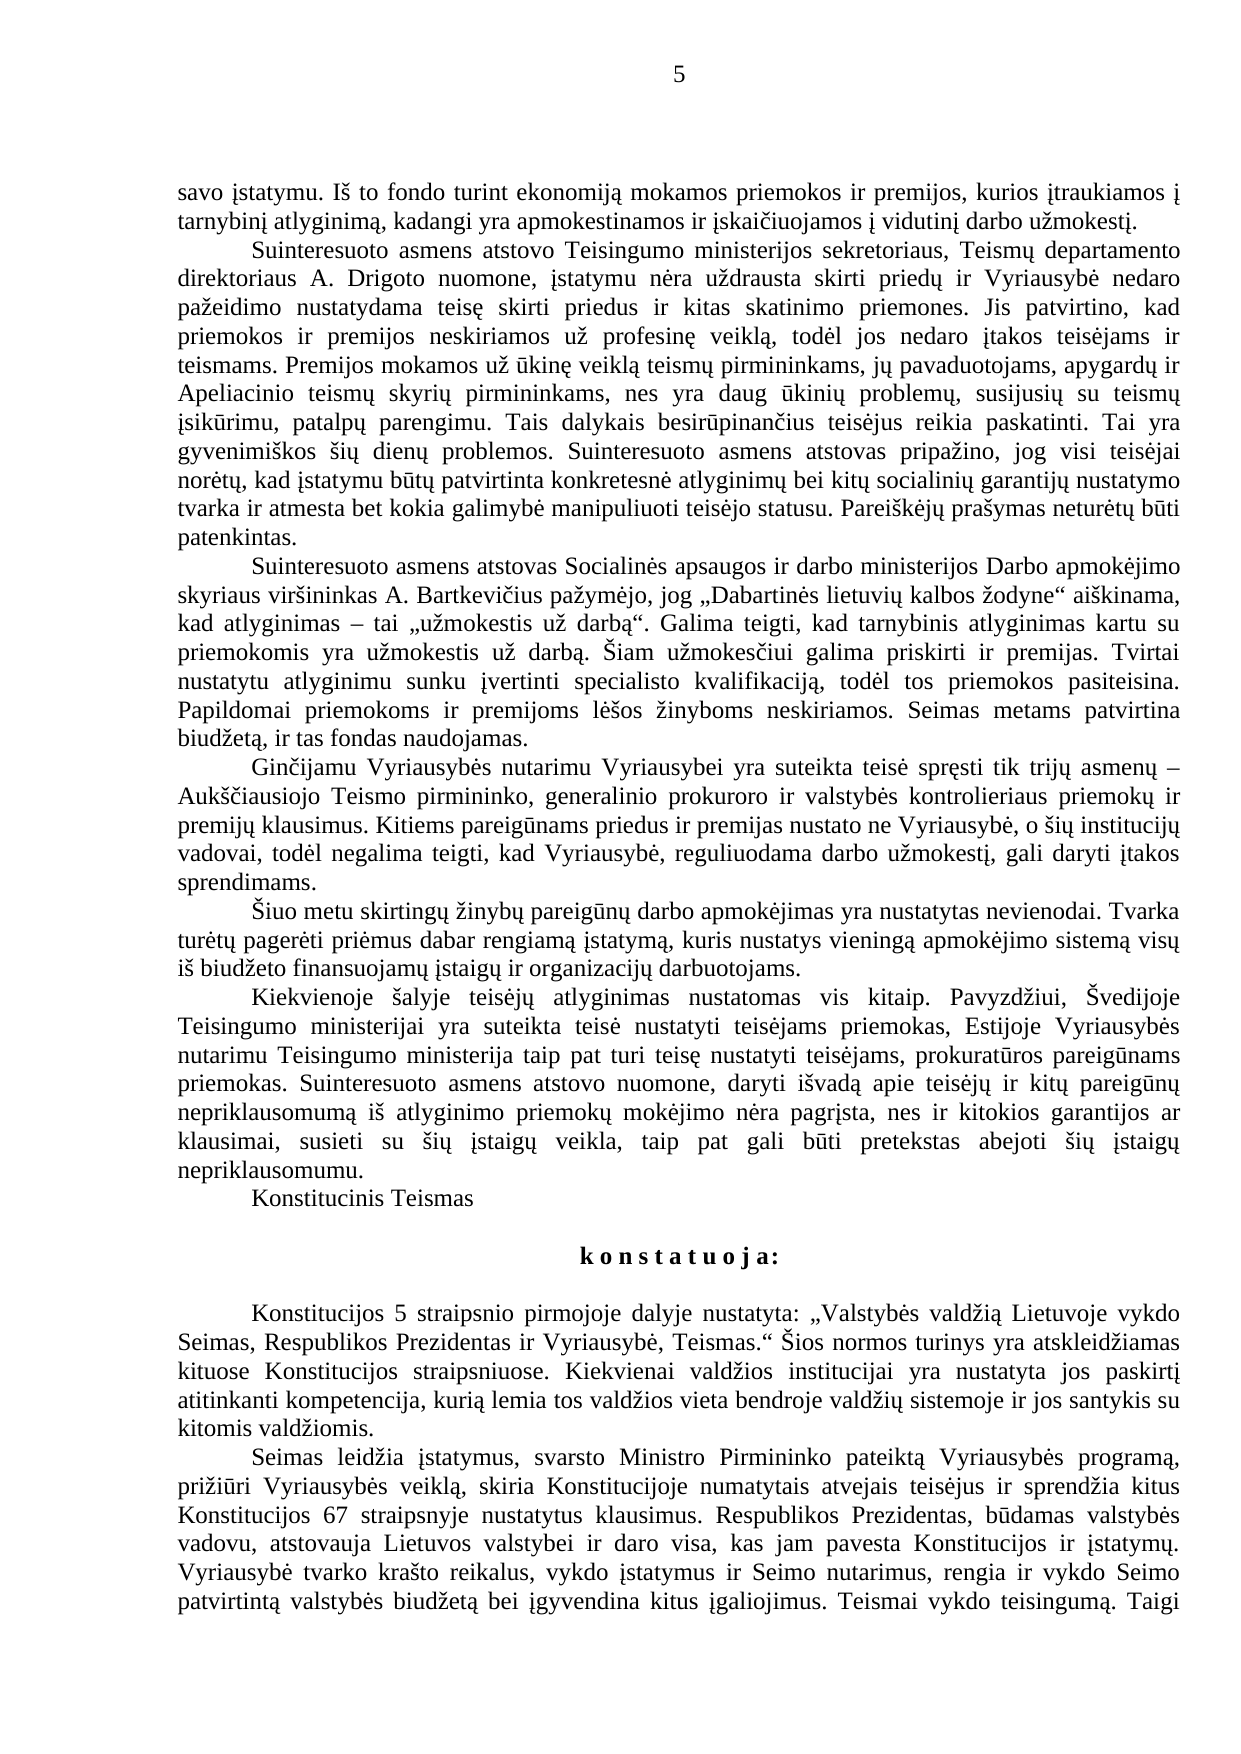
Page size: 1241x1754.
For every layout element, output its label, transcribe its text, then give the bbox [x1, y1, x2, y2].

text Ginčijamu Vyriausybės nutarimu Vyriausybei yra suteikta teisė spręsti tik trijų asmenų – Aukščiausiojo Teismo pirmininko, generalinio prokuroro ir valstybės kontrolieriaus priemokų ir premijų klausimus. Kitiems pareigūnams priedus ir premijas nustato ne Vyriausybė, o šių institucijų vadovai, todėl negalima teigti, kad Vyriausybė, reguliuodama darbo užmokestį, gali daryti įtakos sprendimams. [177, 752, 1181, 896]
text Konstitucijos 5 straipsnio pirmojoje dalyje nustatyta: „Valstybės valdžią Lietuvoje vykdo Seimas, Respublikos Prezidentas ir Vyriausybė, Teismas.“ Šios normos turinys yra atskleidžiamas kituose Konstitucijos straipsniuose. Kiekvienai valdžios institucijai yra nustatyta jos paskirtį atitinkanti kompetencija, kurią lemia tos valdžios vieta bendroje valdžių sistemoje ir jos santykis su kitomis valdžiomis. [177, 1298, 1181, 1442]
text savo įstatymu. Iš to fondo turint ekonomiją mokamos priemokos ir premijos, kurios įtraukiamos į tarnybinį atlyginimą, kadangi yra apmokestinamos ir įskaičiuojamos į vidutinį darbo užmokestį. [177, 177, 1181, 235]
text Suinteresuoto asmens atstovo Teisingumo ministerijos sekretoriaus, Teismų departamento direktoriaus A. Drigoto nuomone, įstatymu nėra uždrausta skirti priedų ir Vyriausybė nedaro pažeidimo nustatydama teisę skirti priedus ir kitas skatinimo priemones. Jis patvirtino, kad priemokos ir premijos neskiriamos už profesinę veiklą, todėl jos nedaro įtakos teisėjams ir teismams. Premijos mokamos už ūkinę veiklą teismų pirmininkams, jų pavaduotojams, apygardų ir Apeliacinio teismų skyrių pirmininkams, nes yra daug ūkinių problemų, susijusių su teismų įsikūrimu, patalpų parengimu. Tais dalykais besirūpinančius teisėjus reikia paskatinti. Tai yra gyvenimiškos šių dienų problemos. Suinteresuoto asmens atstovas pripažino, jog visi teisėjai norėtų, kad įstatymu būtų patvirtinta konkretesnė atlyginimų bei kitų socialinių garantijų nustatymo tvarka ir atmesta bet kokia galimybė manipuliuoti teisėjo statusu. Pareiškėjų prašymas neturėtų būti patenkintas. [177, 235, 1181, 551]
text Konstitucinis Teismas [177, 1183, 1181, 1212]
text Seimas leidžia įstatymus, svarsto Ministro Pirmininko pateiktą Vyriausybės programą, prižiūri Vyriausybės veiklą, skiria Konstitucijoje numatytais atvejais teisėjus ir sprendžia kitus Konstitucijos 67 straipsnyje nustatytus klausimus. Respublikos Prezidentas, būdamas valstybės vadovu, atstovauja Lietuvos valstybei ir daro visa, kas jam pavesta Konstitucijos ir įstatymų. Vyriausybė tvarko krašto reikalus, vykdo įstatymus ir Seimo nutarimus, rengia ir vykdo Seimo patvirtintą valstybės biudžetą bei įgyvendina kitus įgaliojimus. Teismai vykdo teisingumą. Taigi [177, 1442, 1181, 1615]
text Suinteresuoto asmens atstovas Socialinės apsaugos ir darbo ministerijos Darbo apmokėjimo skyriaus viršininkas A. Bartkevičius pažymėjo, jog „Dabartinės lietuvių kalbos žodyne“ aiškinama, kad atlyginimas – tai „užmokestis už darbą“. Galima teigti, kad tarnybinis atlyginimas kartu su priemokomis yra užmokestis už darbą. Šiam užmokesčiui galima priskirti ir premijas. Tvirtai nustatytu atlyginimu sunku įvertinti specialisto kvalifikaciją, todėl tos priemokos pasiteisina. Papildomai priemokoms ir premijoms lėšos žinyboms neskiriamos. Seimas metams patvirtina biudžetą, ir tas fondas naudojamas. [177, 551, 1181, 752]
text Šiuo metu skirtingų žinybų pareigūnų darbo apmokėjimas yra nustatytas nevienodai. Tvarka turėtų pagerėti priėmus dabar rengiamą įstatymą, kuris nustatys vieningą apmokėjimo sistemą visų iš biudžeto finansuojamų įstaigų ir organizacijų darbuotojams. [177, 896, 1181, 982]
text konstatuoja: [177, 1241, 1181, 1270]
text Kiekvienoje šalyje teisėjų atlyginimas nustatomas vis kitaip. Pavyzdžiui, Švedijoje Teisingumo ministerijai yra suteikta teisė nustatyti teisėjams priemokas, Estijoje Vyriausybės nutarimu Teisingumo ministerija taip pat turi teisę nustatyti teisėjams, prokuratūros pareigūnams priemokas. Suinteresuoto asmens atstovo nuomone, daryti išvadą apie teisėjų ir kitų pareigūnų nepriklausomumą iš atlyginimo priemokų mokėjimo nėra pagrįsta, nes ir kitokios garantijos ar klausimai, susieti su šių įstaigų veikla, taip pat gali būti pretekstas abejoti šių įstaigų nepriklausomumu. [177, 982, 1181, 1183]
